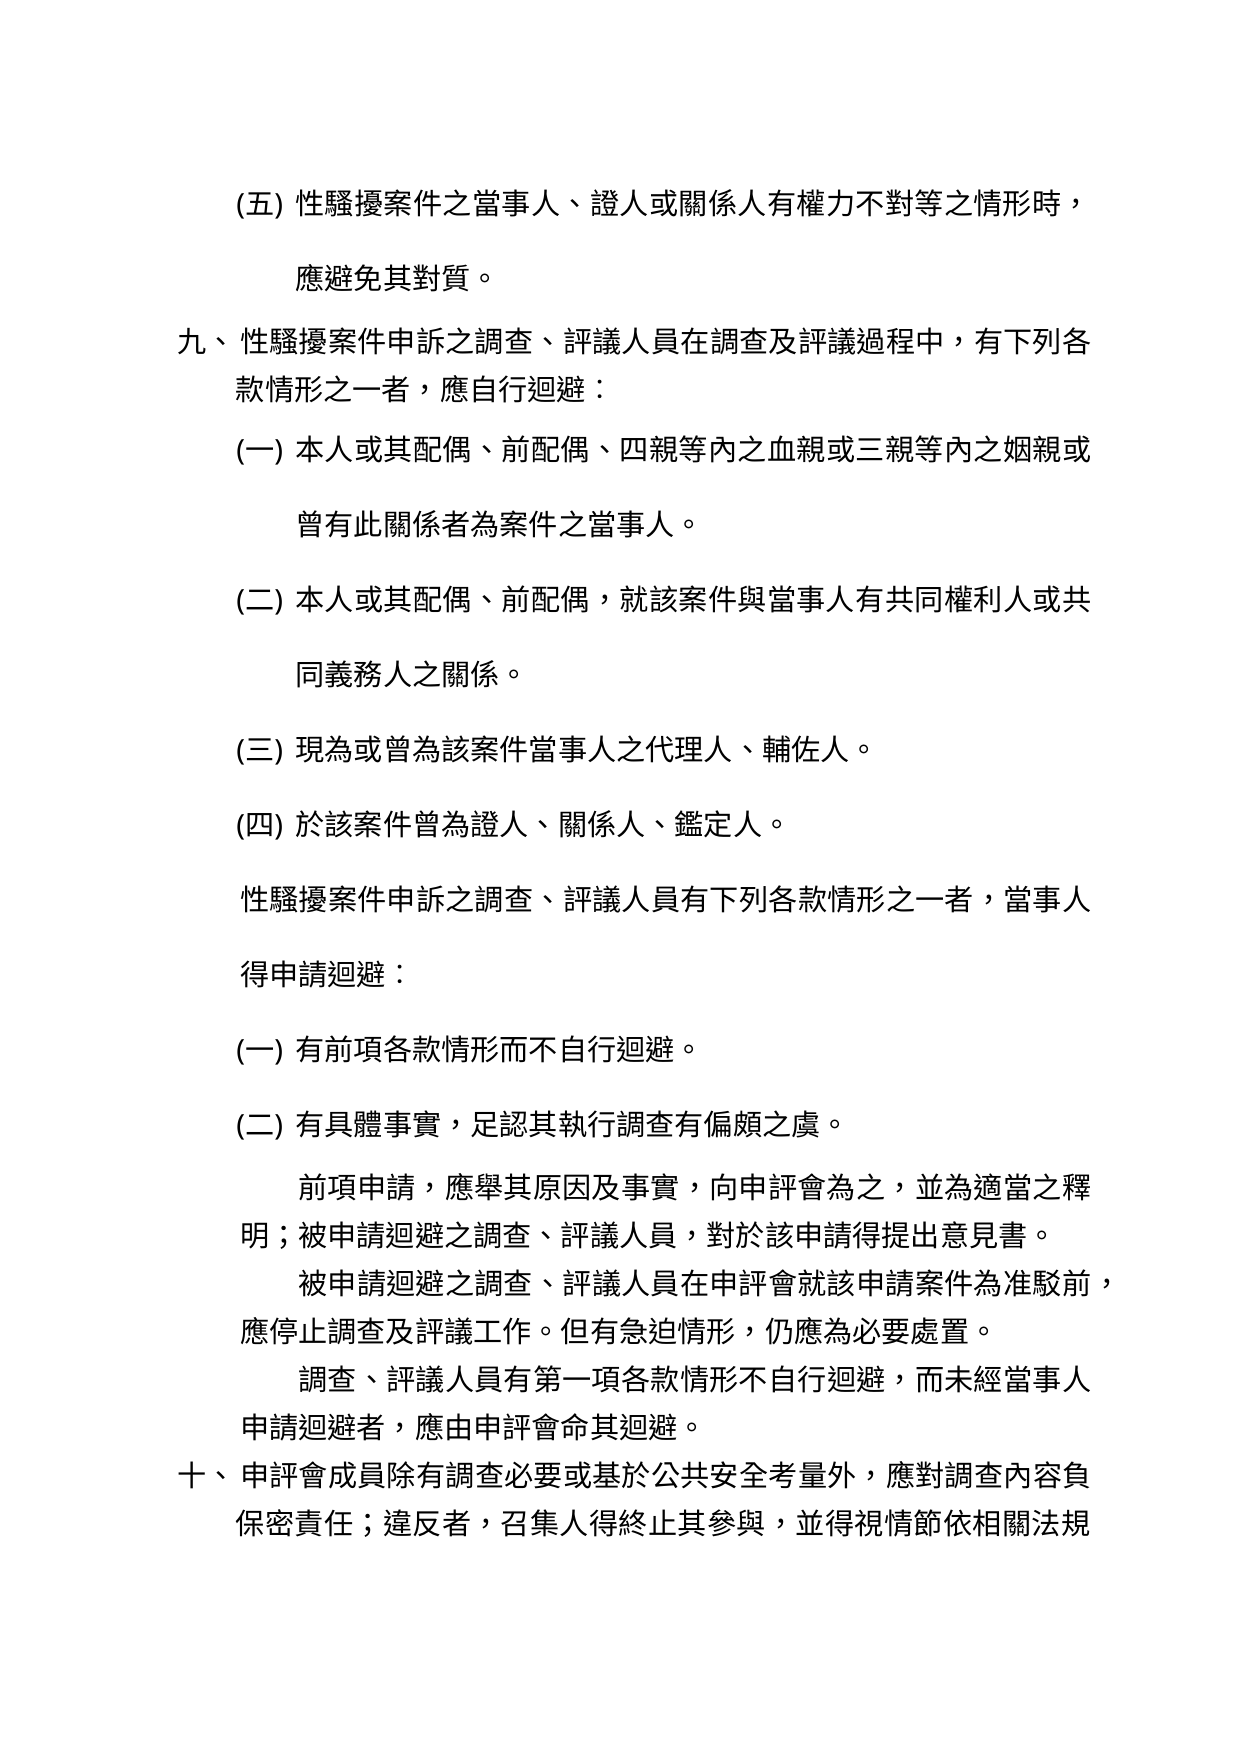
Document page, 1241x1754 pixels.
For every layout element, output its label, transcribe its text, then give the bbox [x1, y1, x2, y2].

list 本人或其配偶、前配偶，就該案件與當事人有共同權利人或共同義務人之關係。 [236, 560, 1092, 710]
list 申評會成員除有調查必要或基於公共安全考量外，應對調查內容負保密責任；違反者，召集人得終止其參與，並得視情節依相關法規處理。 [177, 1448, 1092, 1544]
text 前項申請，應舉其原因及事實，向申評會為之，並為適當之釋明；被申請迴避之調查、評議人員，對於該申請得提出意見書。 [240, 1160, 1092, 1256]
text 被申請迴避之調查、評議人員在申評會就該申請案件為准駁前，應停止調查及評議工作。但有急迫情形，仍應為必要處置。 [240, 1256, 1092, 1352]
list 性騷擾案件之當事人、證人或關係人有權力不對等之情形時，應避免其對質。 [236, 164, 1092, 314]
list 於該案件曾為證人、關係人、鑑定人。 [236, 785, 1092, 860]
list 本人或其配偶、前配偶、四親等內之血親或三親等內之姻親或曾有此關係者為案件之當事人。 [236, 410, 1092, 560]
list 性騷擾案件申訴之調查、評議人員在調查及評議過程中，有下列各款情形之一者，應自行迴避︰ [177, 314, 1092, 410]
text 調查、評議人員有第一項各款情形不自行迴避，而未經當事人申請迴避者，應由申評會命其迴避。 [240, 1352, 1092, 1448]
list 有具體事實，足認其執行調查有偏頗之虞。 [236, 1085, 1092, 1160]
list 有前項各款情形而不自行迴避。 [236, 1010, 1092, 1085]
text 性騷擾案件申訴之調查、評議人員有下列各款情形之一者，當事人得申請迴避︰ [240, 860, 1092, 1010]
list 現為或曾為該案件當事人之代理人、輔佐人。 [236, 710, 1092, 785]
